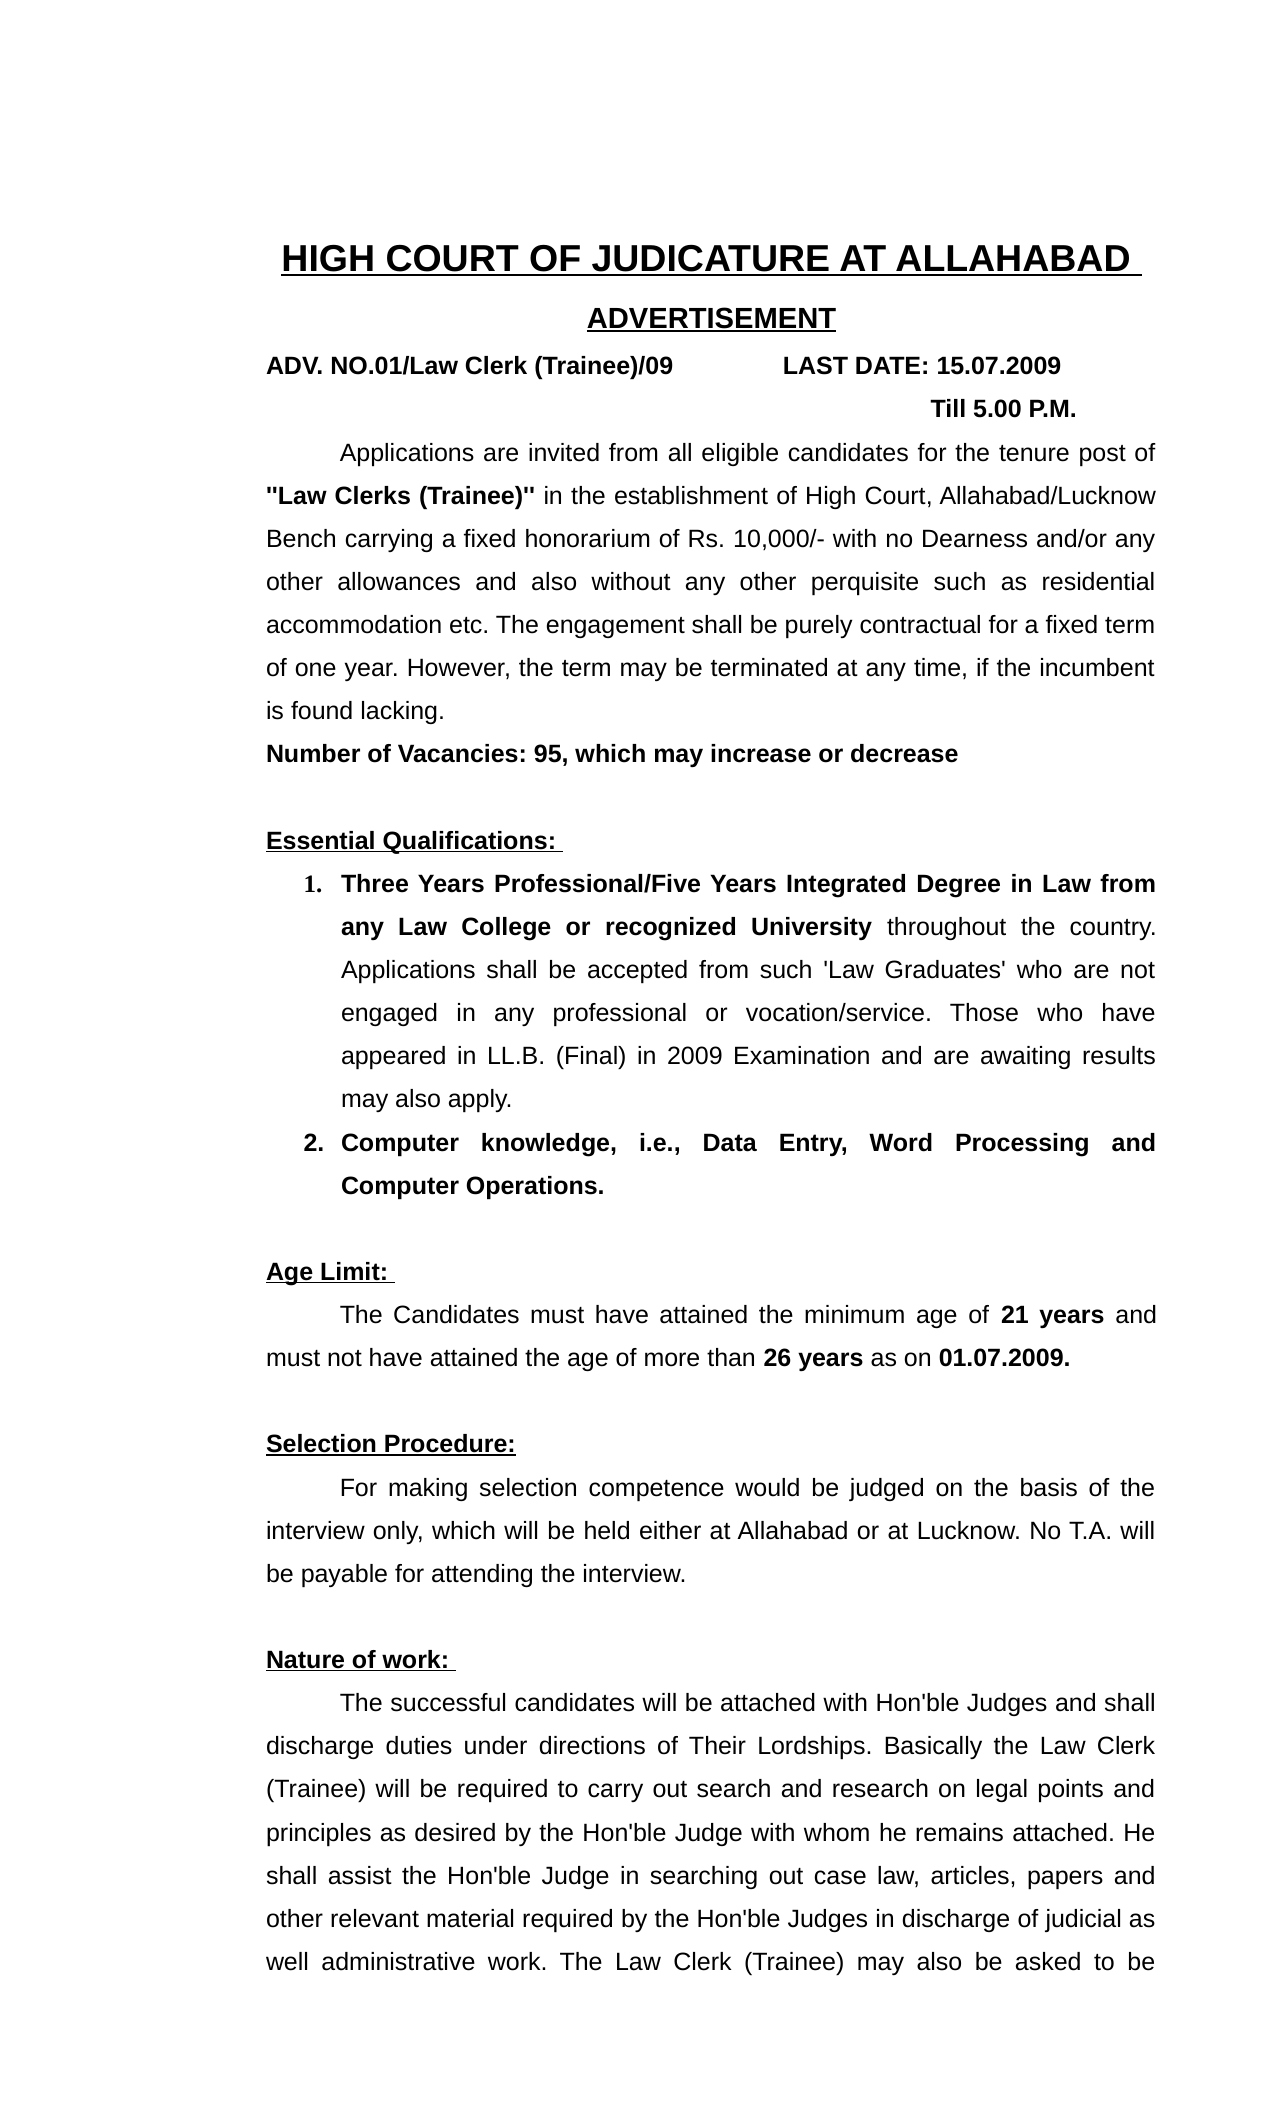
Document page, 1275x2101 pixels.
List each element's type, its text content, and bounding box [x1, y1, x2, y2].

text Essential Qualifications: [266, 826, 1157, 854]
list Three Years Professional/Five Years Integrated Degree in Law from any Law College or recognized University throughout the country. Applications shall be accepted from such 'Law Graduates' who are not engaged in any professional or vocation/service. Those who have appeared in LL.B. (Final) in 2009 Examination and are awaiting results may also apply. [303, 869, 1157, 1113]
text Applications are invited from all eligible candidates for the tenure post of ''Law Clerks (Trainee)'' in the establishment of High Court, Allahabad/Lucknow Bench carrying a fixed honorarium of Rs. 10,000/- with no Dearness and/or any other allowances and also without any other perquisite such as residential accommodation etc. The engagement shall be purely contractual for a fixed term of one year. However, the term may be terminated at any time, if the incumbent is found lacking. [266, 437, 1157, 725]
text Till 5.00 P.M. [266, 394, 1157, 423]
text The Candidates must have attained the minimum age of 21 years and must not have attained the age of more than 26 years as on 01.07.2009. [266, 1300, 1157, 1372]
list Computer knowledge, i.e., Data Entry, Word Processing and Computer Operations. [303, 1128, 1157, 1199]
text Number of Vacancies: 95, which may increase or decrease [266, 739, 1157, 768]
text Age Limit: [266, 1257, 1157, 1286]
text Nature of work: [266, 1645, 1157, 1674]
text ADV. NO.01/Law Clerk (Trainee)/09 LAST DATE: 15.07.2009 [266, 351, 1157, 380]
text The successful candidates will be attached with Hon'ble Judges and shall discharge duties under directions of Their Lordships. Basically the Law Clerk (Trainee) will be required to carry out search and research on legal points and principles as desired by the Hon'ble Judge with whom he remains attached. He shall assist the Hon'ble Judge in searching out case law, articles, papers and other relevant material required by the Hon'ble Judges in discharge of judicial as well administrative work. The Law Clerk (Trainee) may also be asked to be [266, 1688, 1157, 1976]
text For making selection competence would be judged on the basis of the interview only, which will be held either at Allahabad or at Lucknow. No T.A. will be payable for attending the interview. [266, 1473, 1157, 1588]
text HIGH COURT OF JUDICATURE AT ALLAHABAD [266, 236, 1157, 279]
text Selection Procedure: [266, 1429, 1157, 1458]
text ADVERTISEMENT [266, 301, 1157, 334]
